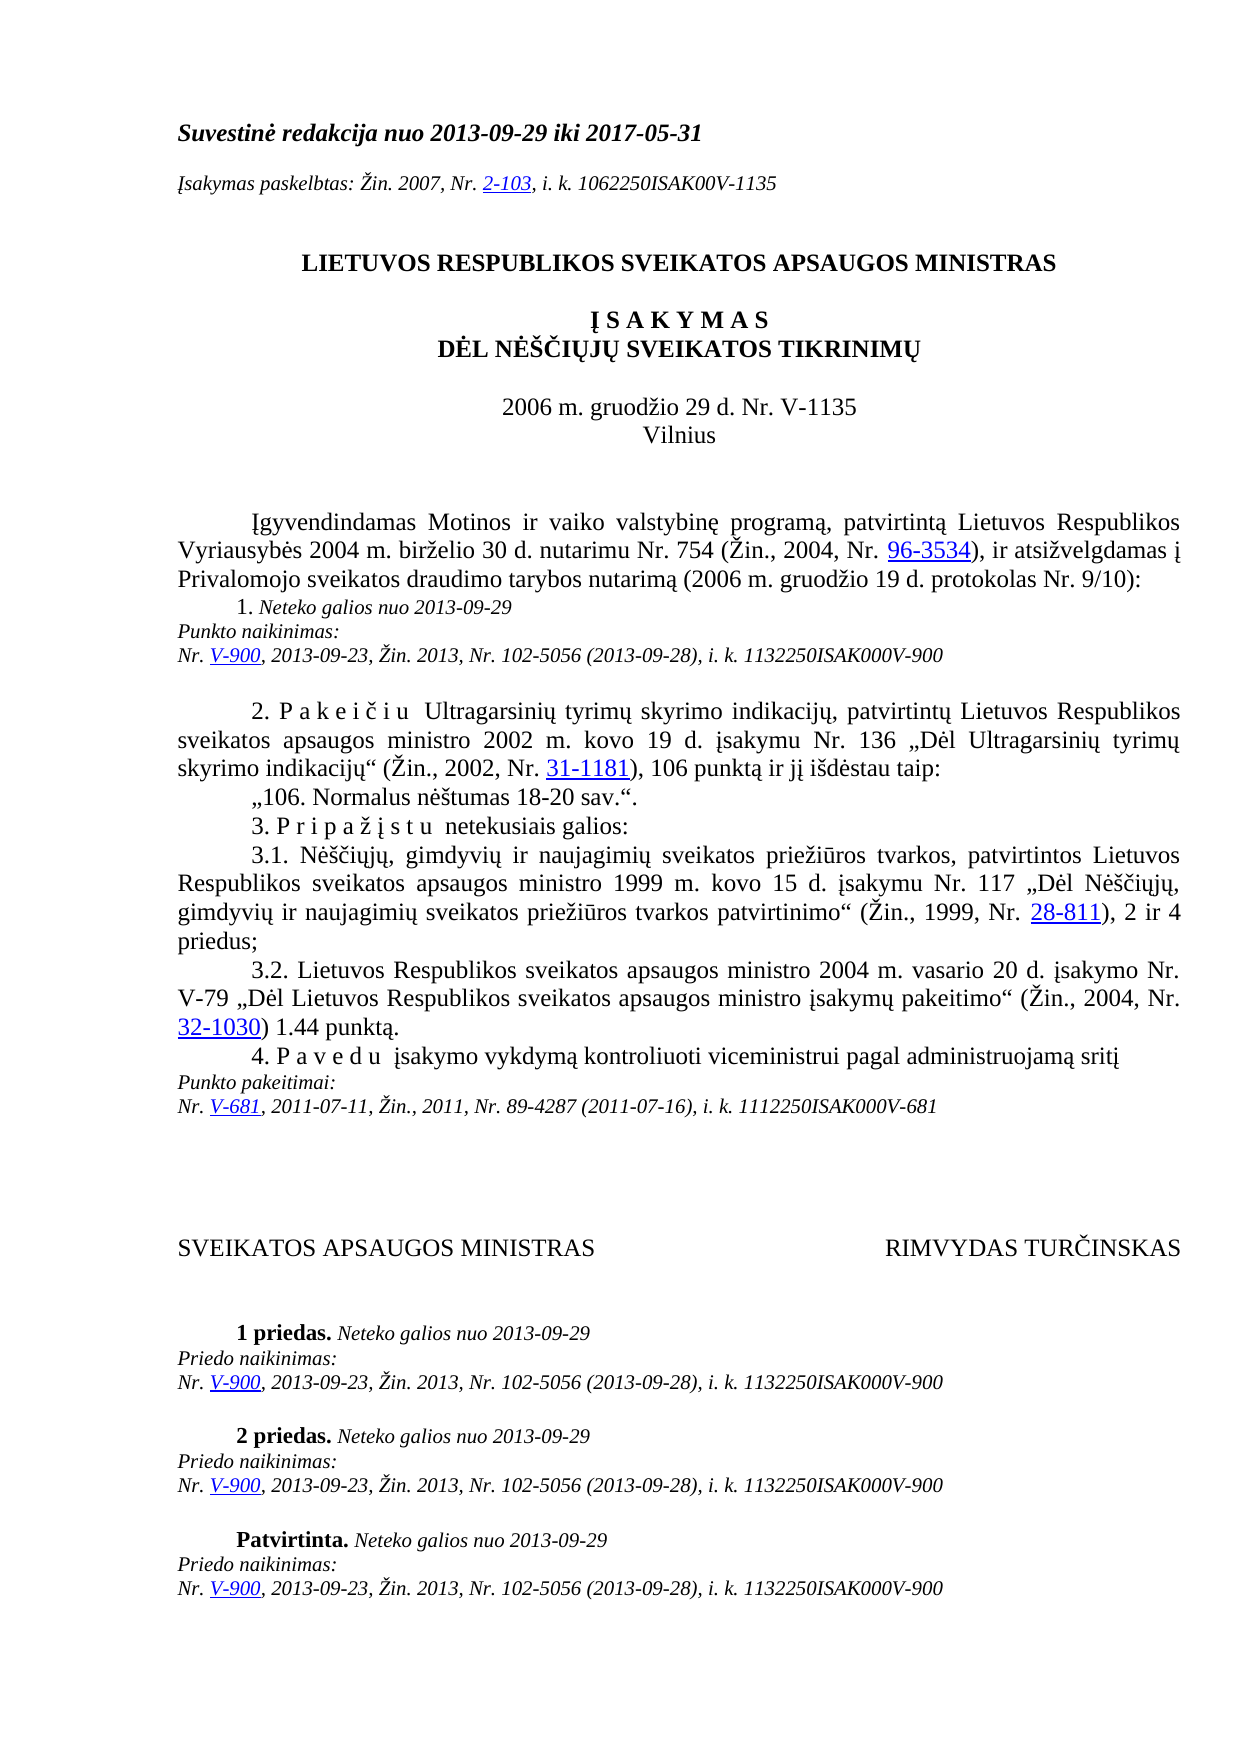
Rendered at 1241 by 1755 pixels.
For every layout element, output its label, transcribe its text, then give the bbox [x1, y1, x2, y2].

text LIETUVOS RESPUBLIKOS SVEIKATOS APSAUGOS MINISTRAS [177, 248, 1181, 277]
text Punkto naikinimas: [177, 619, 1181, 643]
text Nr. V-900, 2013-09-23, Žin. 2013, Nr. 102-5056 (2013-09-28), i. k. 1132250ISAK000V-900 [177, 1576, 1181, 1600]
text Įgyvendindamas Motinos ir vaiko valstybinę programą, patvirtintą Lietuvos Respublikos Vyriausybės 2004 m. birželio 30 d. nutarimu Nr. 754 (Žin., 2004, Nr. 96-3534), ir atsižvelgdamas į Privalomojo sveikatos draudimo tarybos nutarimą (2006 m. gruodžio 19 d. protokolas Nr. 9/10): [177, 507, 1181, 593]
text Patvirtinta. Neteko galios nuo 2013-09-29 [177, 1526, 1181, 1552]
text 3.1. Nėščiųjų, gimdyvių ir naujagimių sveikatos priežiūros tvarkos, patvirtintos Lietuvos Respublikos sveikatos apsaugos ministro 1999 m. kovo 15 d. įsakymu Nr. 117 „Dėl Nėščiųjų, gimdyvių ir naujagimių sveikatos priežiūros tvarkos patvirtinimo“ (Žin., 1999, Nr. 28-811), 2 ir 4 priedus; [177, 840, 1181, 955]
text Nr. V-900, 2013-09-23, Žin. 2013, Nr. 102-5056 (2013-09-28), i. k. 1132250ISAK000V-900 [177, 1369, 1181, 1394]
text Priedo naikinimas: [177, 1449, 1181, 1473]
text Vilnius [177, 420, 1181, 449]
text 1. Neteko galios nuo 2013-09-29 [177, 593, 1181, 619]
text Suvestinė redakcija nuo 2013-09-29 iki 2017-05-31 [177, 118, 1181, 147]
text Nr. V-900, 2013-09-23, Žin. 2013, Nr. 102-5056 (2013-09-28), i. k. 1132250ISAK000V-900 [177, 643, 1181, 667]
text 4. Pavedu įsakymo vykdymą kontroliuoti viceministrui pagal administruojamą sritį [177, 1041, 1181, 1070]
text 2006 m. gruodžio 29 d. Nr. V-1135 [177, 392, 1181, 420]
text Į S A K Y M A S [177, 305, 1181, 334]
text Nr. V-900, 2013-09-23, Žin. 2013, Nr. 102-5056 (2013-09-28), i. k. 1132250ISAK000V-900 [177, 1473, 1181, 1497]
text 2 priedas. Neteko galios nuo 2013-09-29 [177, 1422, 1181, 1449]
text Nr. V-681, 2011-07-11, Žin., 2011, Nr. 89-4287 (2011-07-16), i. k. 1112250ISAK000V-681 [177, 1094, 1181, 1118]
text Punkto pakeitimai: [177, 1070, 1181, 1094]
text 1 priedas. Neteko galios nuo 2013-09-29 [177, 1319, 1181, 1346]
text Priedo naikinimas: [177, 1552, 1181, 1576]
text DĖL NĖŠČIŲJŲ SVEIKATOS TIKRINIMŲ [177, 334, 1181, 363]
text SVEIKATOS APSAUGOS MINISTRAS RIMVYDAS TURČINSKAS [177, 1233, 1181, 1262]
text „106. Normalus nėštumas 18-20 sav.“. [177, 782, 1181, 811]
text Įsakymas paskelbtas: Žin. 2007, Nr. 2-103, i. k. 1062250ISAK00V-1135 [177, 171, 1181, 195]
text 3. Pripažįstu netekusiais galios: [177, 811, 1181, 840]
text Priedo naikinimas: [177, 1346, 1181, 1369]
text 2. Pakeičiu Ultragarsinių tyrimų skyrimo indikacijų, patvirtintų Lietuvos Respublikos sveikatos apsaugos ministro 2002 m. kovo 19 d. įsakymu Nr. 136 „Dėl Ultragarsinių tyrimų skyrimo indikacijų“ (Žin., 2002, Nr. 31-1181), 106 punktą ir jį išdėstau taip: [177, 696, 1181, 782]
text 3.2. Lietuvos Respublikos sveikatos apsaugos ministro 2004 m. vasario 20 d. įsakymo Nr. V-79 „Dėl Lietuvos Respublikos sveikatos apsaugos ministro įsakymų pakeitimo“ (Žin., 2004, Nr. 32-1030) 1.44 punktą. [177, 955, 1181, 1041]
